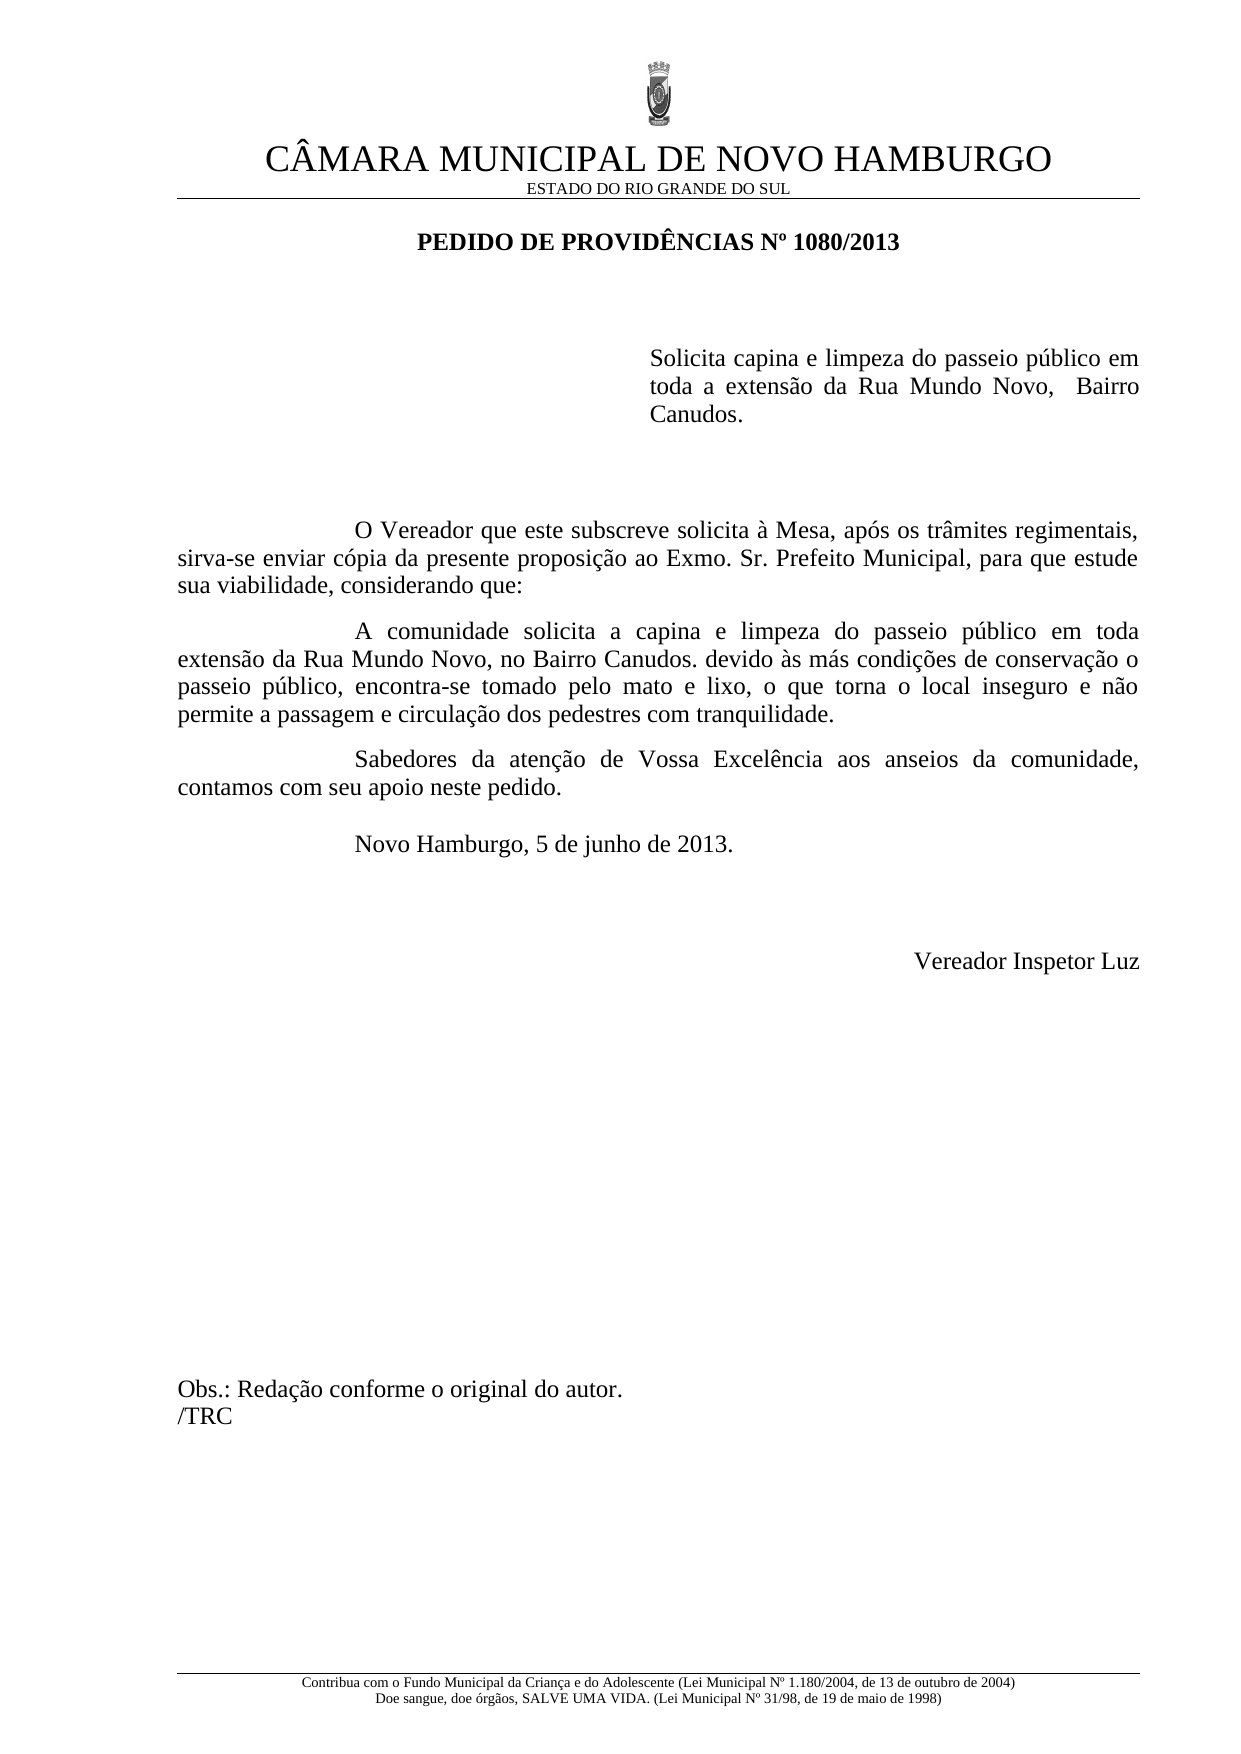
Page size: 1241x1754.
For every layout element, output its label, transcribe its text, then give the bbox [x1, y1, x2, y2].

text Sabedores da atenção de Vossa Excelência aos anseios da comunidade, contamos com seu apoio neste pedido. [177, 746, 1140, 801]
text Novo Hamburgo, 5 de junho de 2013. [177, 831, 1140, 858]
text Obs.: Redação conforme o original do autor. [177, 1375, 1140, 1402]
text Solicita capina e limpeza do passeio público em toda a extensão da Rua Mundo Novo, Bairro Canudos. [649, 344, 1140, 428]
text O Vereador que este subscreve solicita à Mesa, após os trâmites regimentais, sirva-se enviar cópia da presente proposição ao Exmo. Sr. Prefeito Municipal, para que estude sua viabilidade, considerando que: [177, 516, 1140, 599]
text Vereador Inspetor Luz [177, 947, 1140, 974]
text /TRC [177, 1402, 1140, 1430]
text PEDIDO DE PROVIDÊNCIAS Nº 1080/2013 [177, 228, 1140, 256]
text A comunidade solicita a capina e limpeza do passeio público em toda extensão da Rua Mundo Novo, no Bairro Canudos. devido às más condições de conservação o passeio público, encontra-se tomado pelo mato e lixo, o que torna o local inseguro e não permite a passagem e circulação dos pedestres com tranquilidade. [177, 617, 1140, 728]
